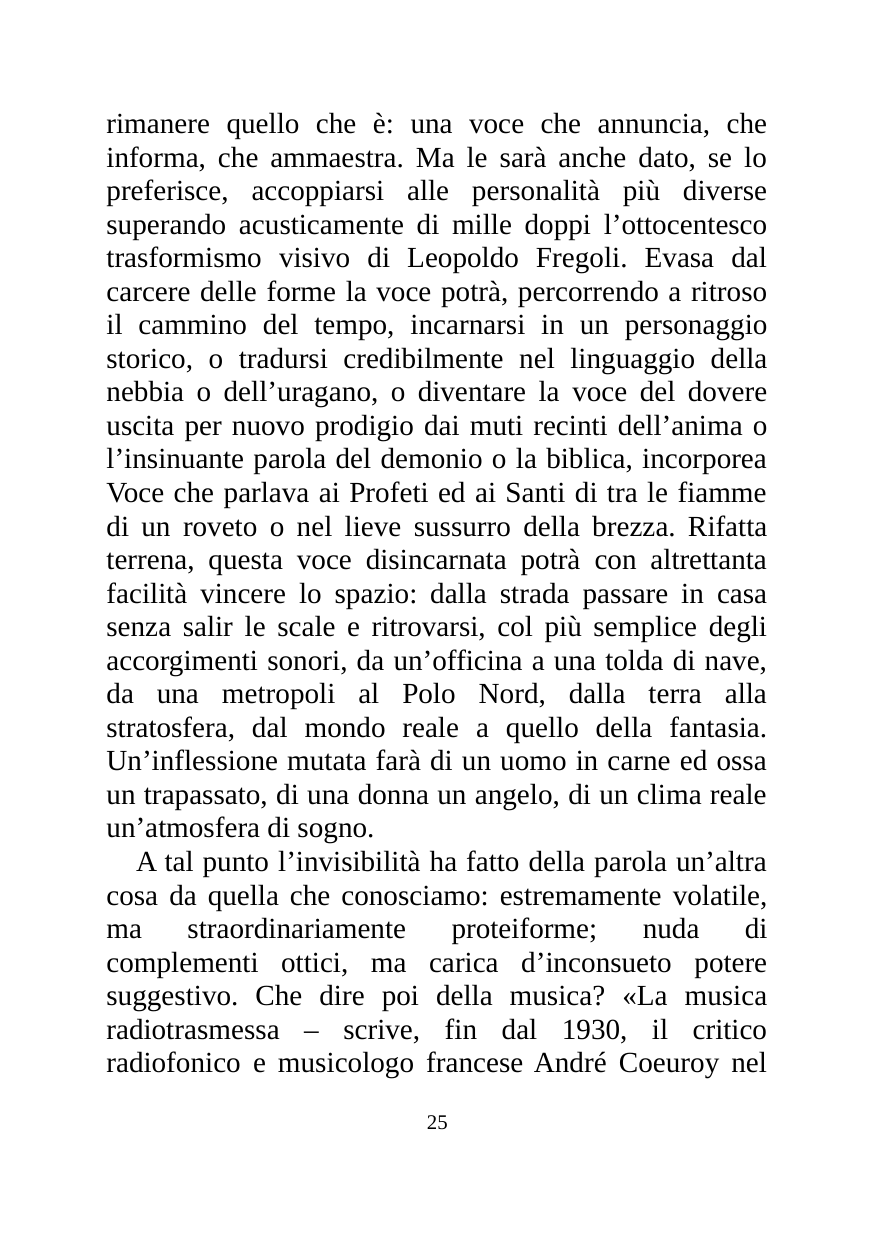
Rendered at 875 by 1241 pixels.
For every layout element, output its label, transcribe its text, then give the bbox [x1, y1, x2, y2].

text A tal punto l’invisibilità ha fatto della parola un’altra cosa da quella che conosciamo: estremamente volatile, ma straordinariamente proteiforme; nuda di complementi ottici, ma carica d’inconsueto potere suggestivo. Che dire poi della musica? «La musica radiotrasmessa – scrive, fin dal 1930, il critico radiofonico e musicologo francese André Coeuroy nel [106, 844, 768, 1079]
text rimanere quello che è: una voce che annuncia, che informa, che ammaestra. Ma le sarà anche dato, se lo preferisce, accoppiarsi alle personalità più diverse superando acusticamente di mille doppi l’ottocentesco trasformismo visivo di Leopoldo Fregoli. Evasa dal carcere delle forme la voce potrà, percorrendo a ritroso il cammino del tempo, incarnarsi in un personaggio storico, o tradursi credibilmente nel linguaggio della nebbia o dell’uragano, o diventare la voce del dovere uscita per nuovo prodigio dai muti recinti dell’anima o l’insinuante parola del demonio o la biblica, incorporea Voce che parlava ai Profeti ed ai Santi di tra le fiamme di un roveto o nel lieve sussurro della brezza. Rifatta terrena, questa voce disincarnata potrà con altrettanta facilità vincere lo spazio: dalla strada passare in casa senza salir le scale e ritrovarsi, col più semplice degli accorgimenti sonori, da un’officina a una tolda di nave, da una metropoli al Polo Nord, dalla terra alla stratosfera, dal mondo reale a quello della fantasia. Un’inflessione mutata farà di un uomo in carne ed ossa un trapassato, di una donna un angelo, di un clima reale un’atmosfera di sogno. [106, 106, 768, 844]
